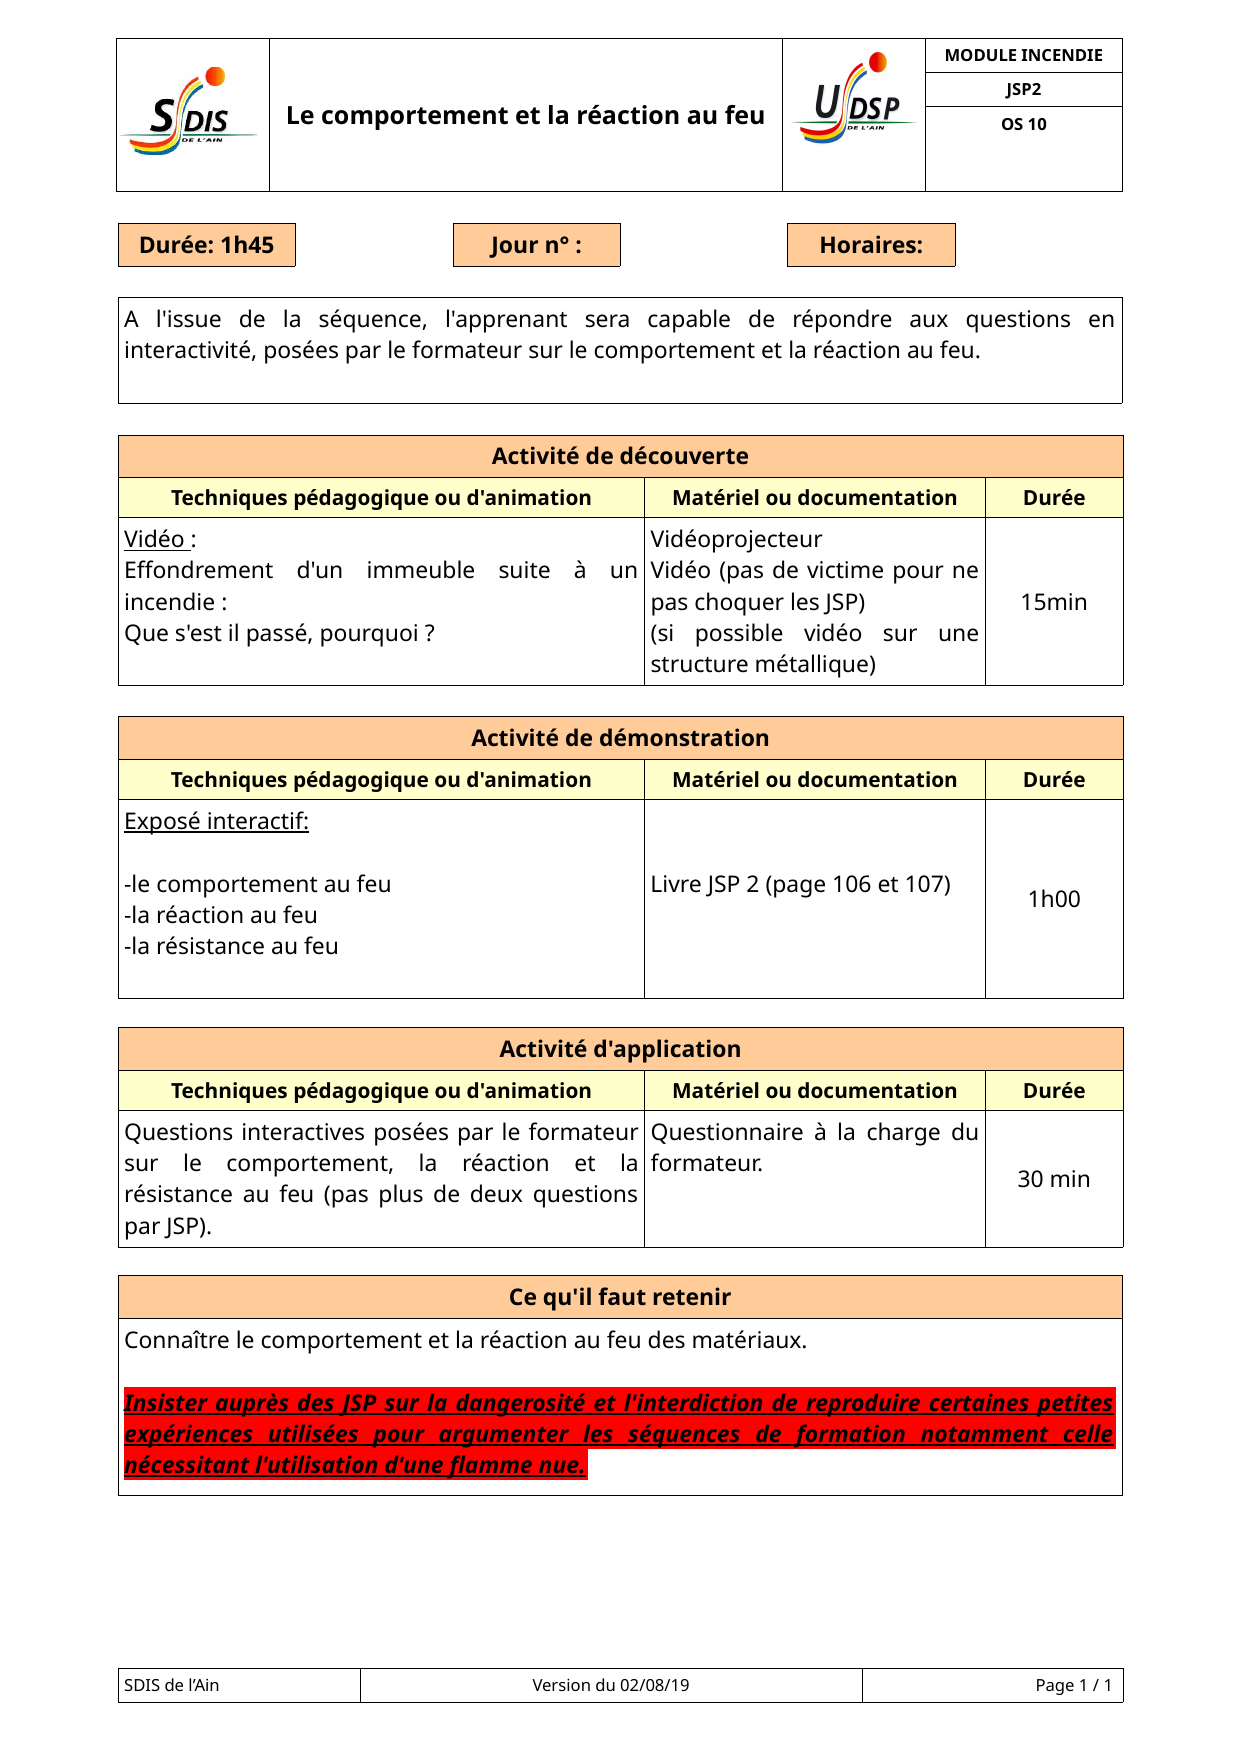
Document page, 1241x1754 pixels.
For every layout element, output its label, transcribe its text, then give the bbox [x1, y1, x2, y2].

table_cell OS 10 [926, 107, 1122, 191]
table_header A l'issue de la séquence, l'apprenant sera capable de répondre aux questions en interactivité, posées par le formateur sur le comportement et la réaction au feu. [119, 298, 1122, 403]
table_cell Exposé interactif: -le comportement au feu -la réaction au feu -la résistance au feu [119, 800, 644, 998]
table_header [783, 39, 925, 191]
picture [119, 67, 258, 155]
table_header [296, 223, 453, 266]
table_cell Questions interactives posées par le formateur sur le comportement, la réaction et la résistance au feu (pas plus de deux questions par JSP). [119, 1111, 644, 1247]
table_header Activité de démonstration [119, 717, 1123, 759]
table_header Jour n° : [454, 224, 620, 266]
table_header Activité de découverte [119, 436, 1123, 477]
table_cell Questionnaire à la charge du formateur. [645, 1111, 985, 1247]
table_header Le comportement et la réaction au feu [270, 39, 782, 191]
table_cell Vidéo : Effondrement d'un immeuble suite à un incendie : Que s'est il passé, pourquoi ? [119, 518, 644, 685]
table_cell Durée [986, 760, 1123, 799]
table_cell Durée [986, 478, 1123, 517]
table_cell Matériel ou documentation [645, 478, 985, 517]
picture [789, 46, 918, 146]
table_cell Matériel ou documentation [645, 1071, 985, 1110]
table_cell JSP2 [926, 73, 1122, 106]
table_cell Connaître le comportement et la réaction au feu des matériaux. Insister auprès des JSP sur la dangerosité et l'interdiction de reproduire certaines petites expériences utilisées pour argumenter les séquences de formation notamment celle nécessitant l'utilisation d'une flamme nue. [119, 1319, 1122, 1495]
table_header [956, 223, 1123, 266]
table_cell 1h00 [986, 800, 1123, 998]
table_header MODULE INCENDIE [926, 39, 1122, 72]
table_header [117, 39, 269, 191]
table_cell Techniques pédagogique ou d'animation [119, 1071, 644, 1110]
table_header Durée: 1h45 [119, 224, 295, 266]
table_header Ce qu'il faut retenir [119, 1276, 1122, 1318]
table_cell Vidéoprojecteur Vidéo (pas de victime pour ne pas choquer les JSP) (si possible vidéo sur une structure métallique) [645, 518, 985, 685]
table_cell 30 min [986, 1111, 1123, 1247]
table_cell Livre JSP 2 (page 106 et 107) [645, 800, 985, 998]
table_cell Techniques pédagogique ou d'animation [119, 760, 644, 799]
table_header [621, 223, 787, 266]
table_cell Techniques pédagogique ou d'animation [119, 478, 644, 517]
table_cell Durée [986, 1071, 1123, 1110]
table_cell Matériel ou documentation [645, 760, 985, 799]
table_cell 15min [986, 518, 1123, 685]
table_header Horaires: [788, 224, 955, 266]
table_header Activité d'application [119, 1028, 1123, 1070]
